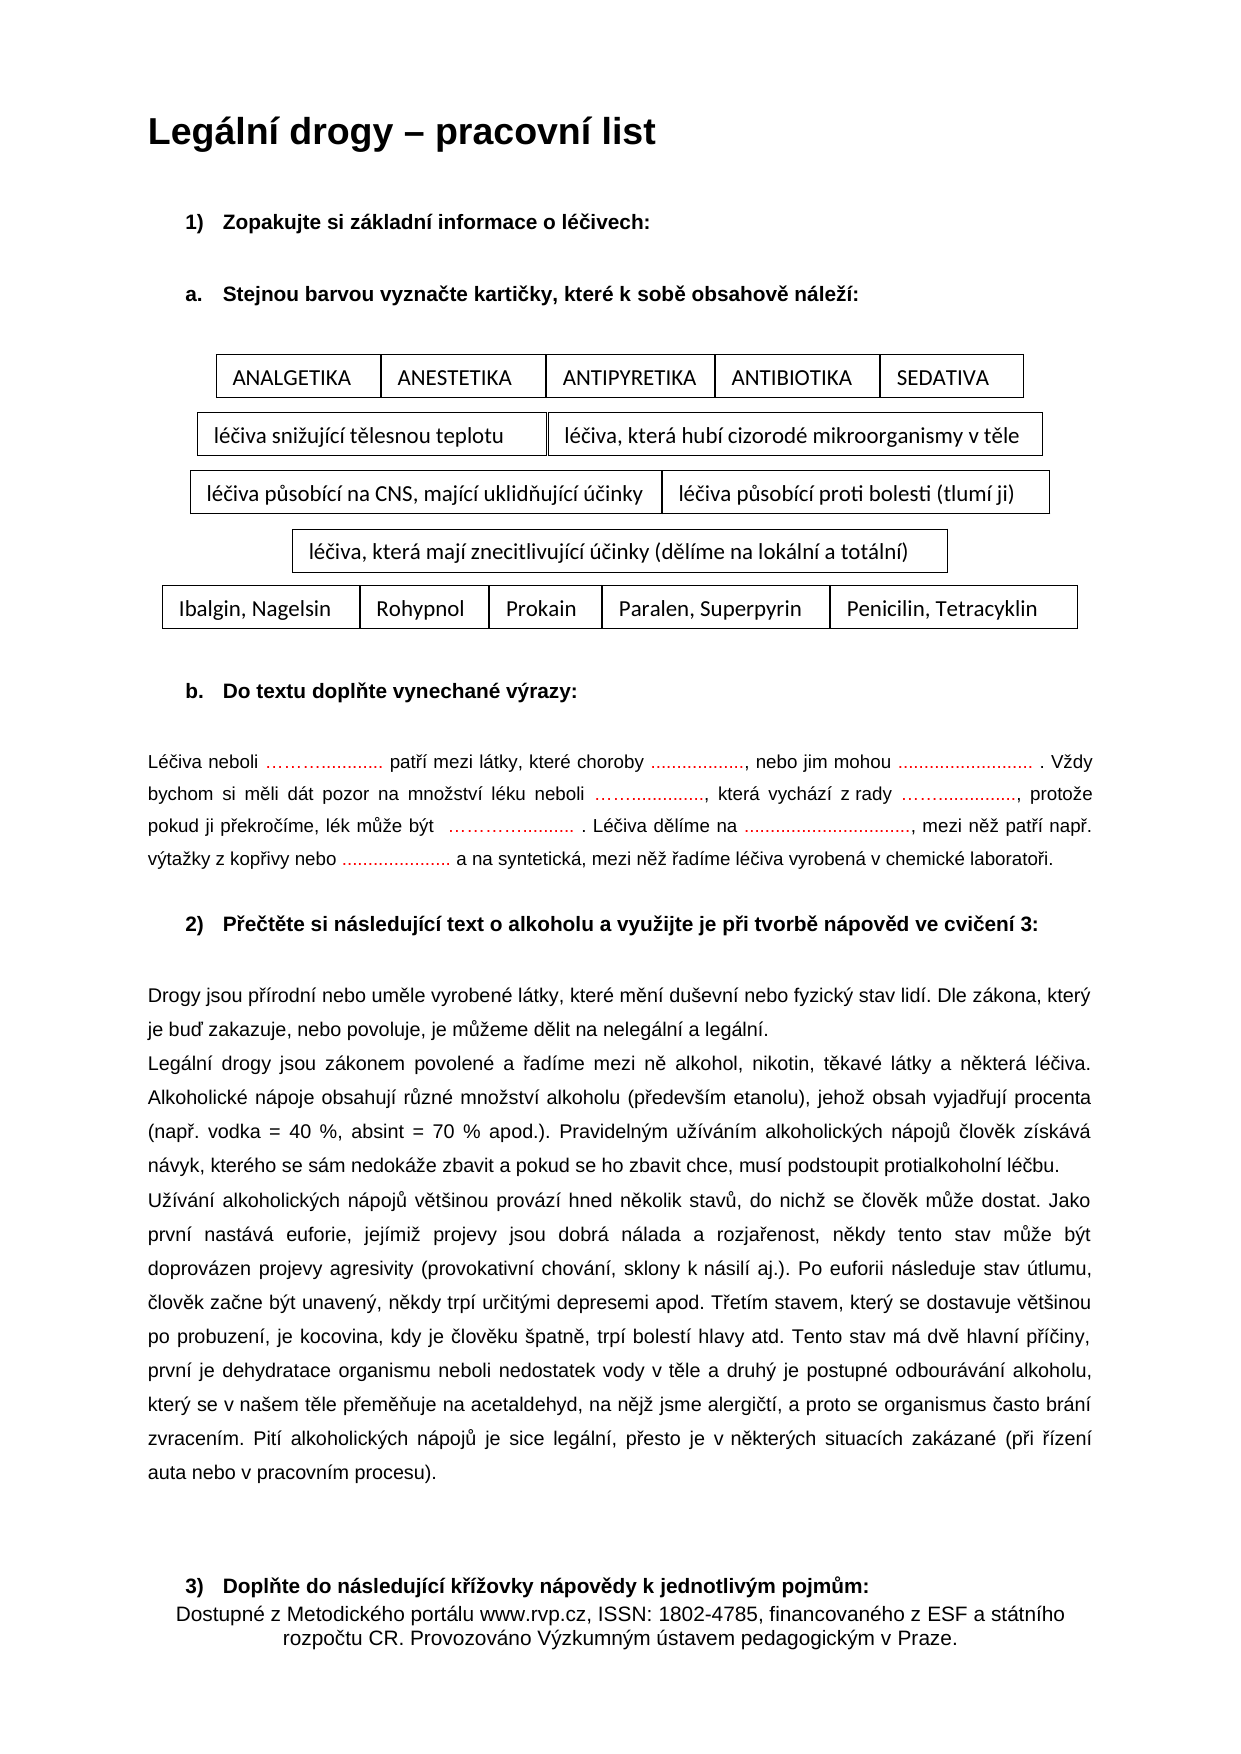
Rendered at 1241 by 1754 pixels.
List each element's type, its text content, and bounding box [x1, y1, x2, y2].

text léčiva působící na CNS, mající uklidňující účinky [206, 479, 645, 505]
list Zopakujte si základní informace o léčivech: [185, 210, 1093, 270]
text ANESTETIKA [397, 363, 529, 389]
list Přečtěte si následující text o alkoholu a využijte je při tvorbě nápověd ve cvičení 3: [185, 912, 1093, 936]
text Legální drogy jsou zákonem povolené a řadíme mezi ně alkohol, nikotin, těkavé látky a některá léčiva. Alkoholické nápoje obsahují různé množství alkoholu (především etanolu), jehož obsah vyjadřují procenta (např. vodka = 40 %, absint = 70 % apod.). Pravidelným užíváním alkoholických nápojů člověk získává návyk, kterého se sám nedokáže zbavit a pokud se ho zbavit chce, musí podstoupit protialkoholní léčbu. [148, 1052, 1093, 1177]
text Léčiva neboli ………............ patří mezi látky, které choroby .................., nebo jim mohou .......................... . Vždy bychom si měli dát pozor na množství léku neboli …….............., která vychází z rady ……..............., protože pokud ji překročíme, lék může být ………….......... . Léčiva dělíme na ................................, mezi něž patří např. výtažky z kopřivy nebo ..................... a na syntetická, mezi něž řadíme léčiva vyrobená v chemické laboratoři. [148, 751, 1093, 869]
text Užívání alkoholických nápojů většinou provází hned několik stavů, do nichž se člověk může dostat. Jako první nastává euforie, jejímiž projevy jsou dobrá nálada a rozjařenost, někdy tento stav může být doprovázen projevy agresivity (provokativní chování, sklony k násilí aj.). Po euforii následuje stav útlumu, člověk začne být unavený, někdy trpí určitými depresemi apod. Třetím stavem, který se dostavuje většinou po probuzení, je kocovina, kdy je člověku špatně, trpí bolestí hlavy atd. Tento stav má dvě hlavní příčiny, první je dehydratace organismu neboli nedostatek vody v těle a druhý je postupné odbourávání alkoholu, který se v našem těle přeměňuje na acetaldehyd, na nějž jsme alergičtí, a proto se organismus často brání zvracením. Pití alkoholických nápojů je sice legální, přesto je v některých situacích zakázané (při řízení auta nebo v pracovním procesu). [148, 1188, 1093, 1484]
list Do textu doplňte vynechané výrazy: [185, 679, 1093, 703]
text Ibalgin, Nagelsin [179, 594, 343, 620]
text Rohypnol [376, 594, 473, 620]
text Prokain [506, 594, 586, 620]
text léčiva, která mají znecitlivující účinky (dělíme na lokální a totální) [308, 537, 932, 564]
text léčiva snižující tělesnou teplotu [214, 421, 531, 447]
text léčiva působící proti bolesti (tlumí ji) [678, 479, 1034, 505]
list Stejnou barvou vyznačte kartičky, které k sobě obsahově náleží: [185, 282, 1093, 306]
list Doplňte do následující křížovky nápovědy k jednotlivým pojmům: [185, 1574, 1093, 1598]
text Legální drogy – pracovní list [148, 109, 1093, 152]
text ANTIBIOTIKA [731, 363, 863, 389]
text Drogy jsou přírodní nebo uměle vyrobené látky, které mění duševní nebo fyzický stav lidí. Dle zákona, který je buď zakazuje, nebo povoluje, je můžeme dělit na nelegální a legální. [148, 984, 1093, 1041]
text ANTIPYRETIKA [563, 363, 698, 389]
text ANALGETIKA [232, 363, 364, 389]
text Penicilin, Tetracyklin [847, 594, 1061, 620]
text léčiva, která hubí cizorodé mikroorganismy v těle [564, 421, 1027, 447]
text SEDATIVA [897, 363, 1008, 389]
text Paralen, Superpyrin [619, 594, 813, 620]
